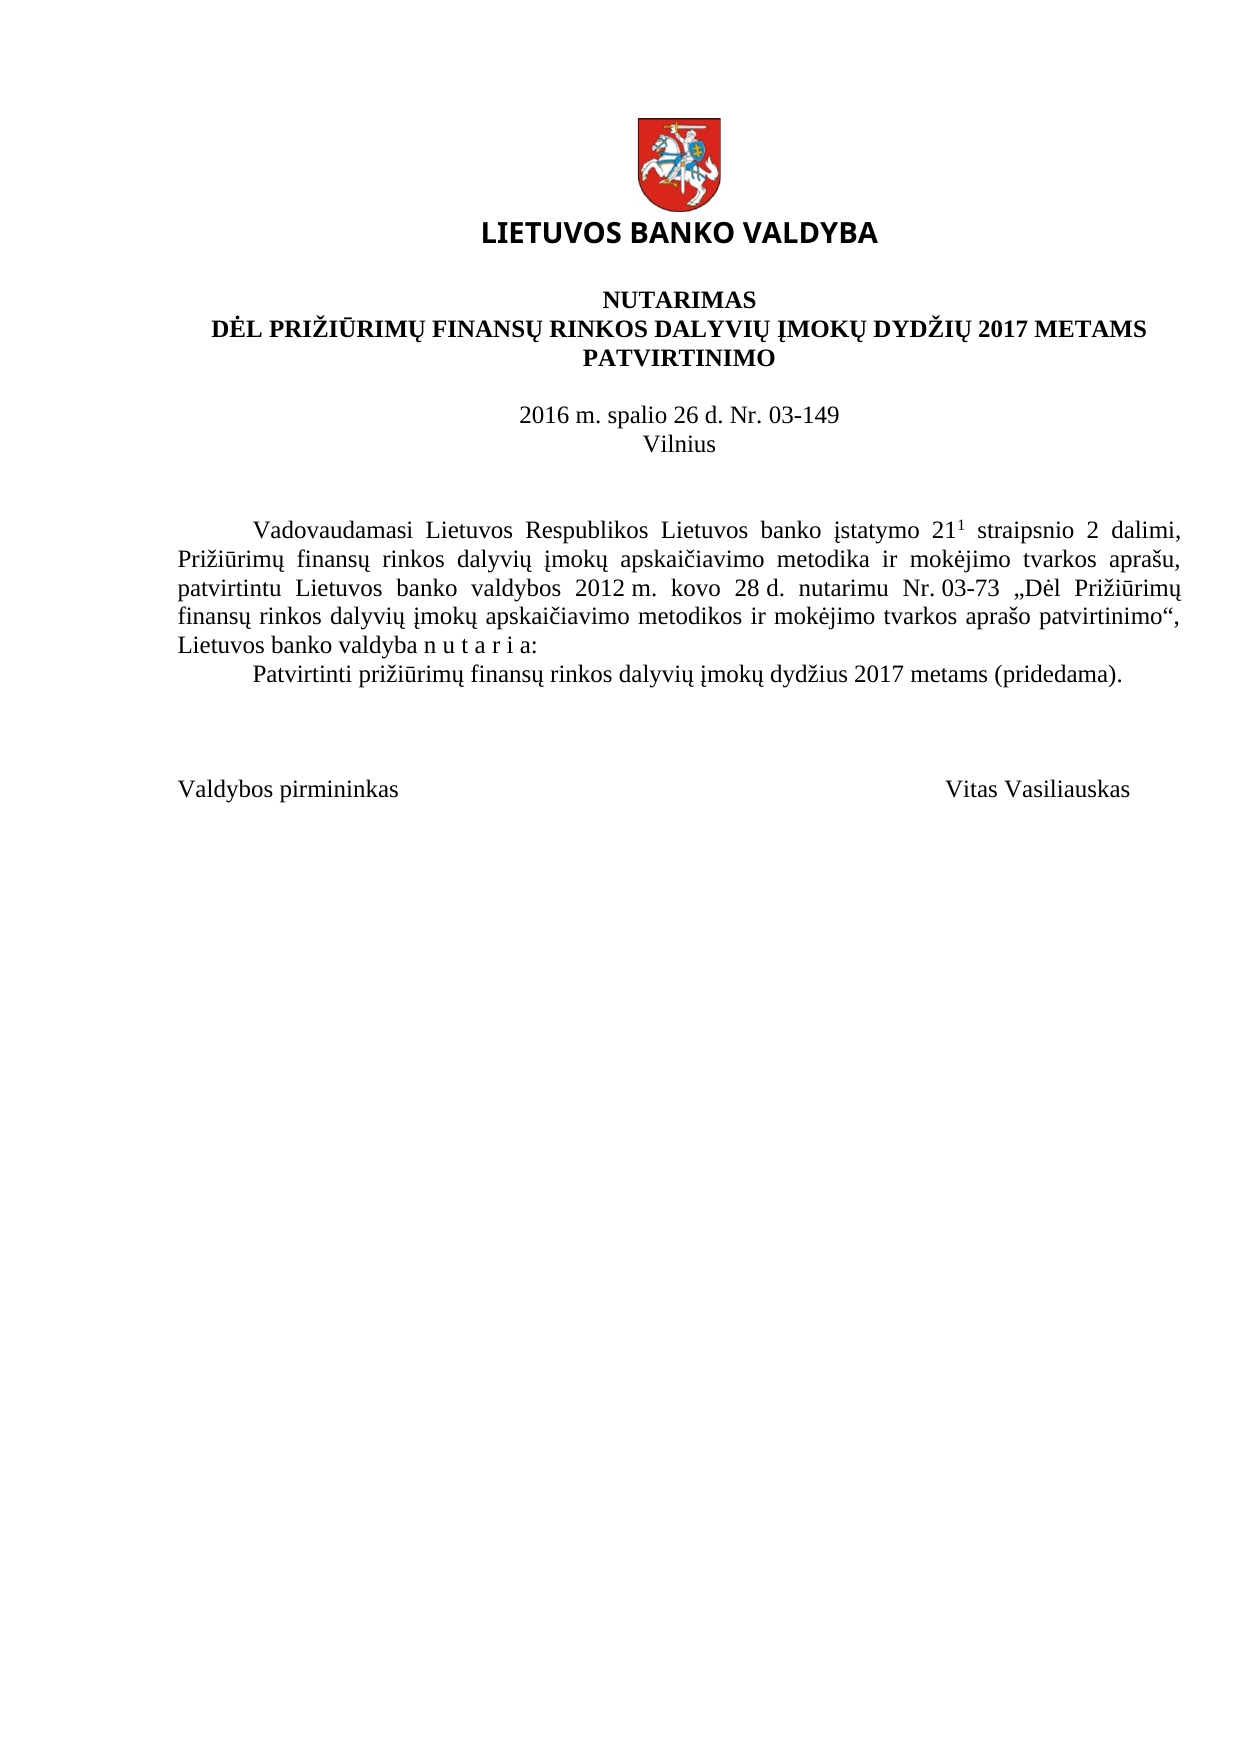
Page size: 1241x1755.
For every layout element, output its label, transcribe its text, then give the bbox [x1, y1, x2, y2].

text Patvirtinti prižiūrimų finansų rinkos dalyvių įmokų dydžius 2017 metams (pridedama). [177, 659, 1181, 688]
text LIETUVOS BANKO VALDYBA [177, 212, 1181, 252]
text Vilnius [177, 429, 1181, 458]
text DĖL prižiūrimų finansų rinkos dalyvių įmokų dydžių 2017 metams PATVIRTINIMO [177, 314, 1181, 371]
text 2016 m. spalio 26 d. Nr. 03-149 [177, 400, 1181, 429]
text NUTARIMAS [177, 285, 1181, 314]
text Valdybos pirmininkas Vitas Vasiliauskas [177, 774, 1181, 803]
text Vadovaudamasi Lietuvos Respublikos Lietuvos banko įstatymo 211 straipsnio 2 dalimi, Prižiūrimų finansų rinkos dalyvių įmokų apskaičiavimo metodika ir mokėjimo tvarkos aprašu, patvirtintu Lietuvos banko valdybos 2012 m. kovo 28 d. nutarimu Nr. 03-73 „Dėl Prižiūrimų finansų rinkos dalyvių įmokų apskaičiavimo metodikos ir mokėjimo tvarkos aprašo patvirtinimo“, Lietuvos banko valdyba n u t a r i a: [177, 515, 1181, 659]
